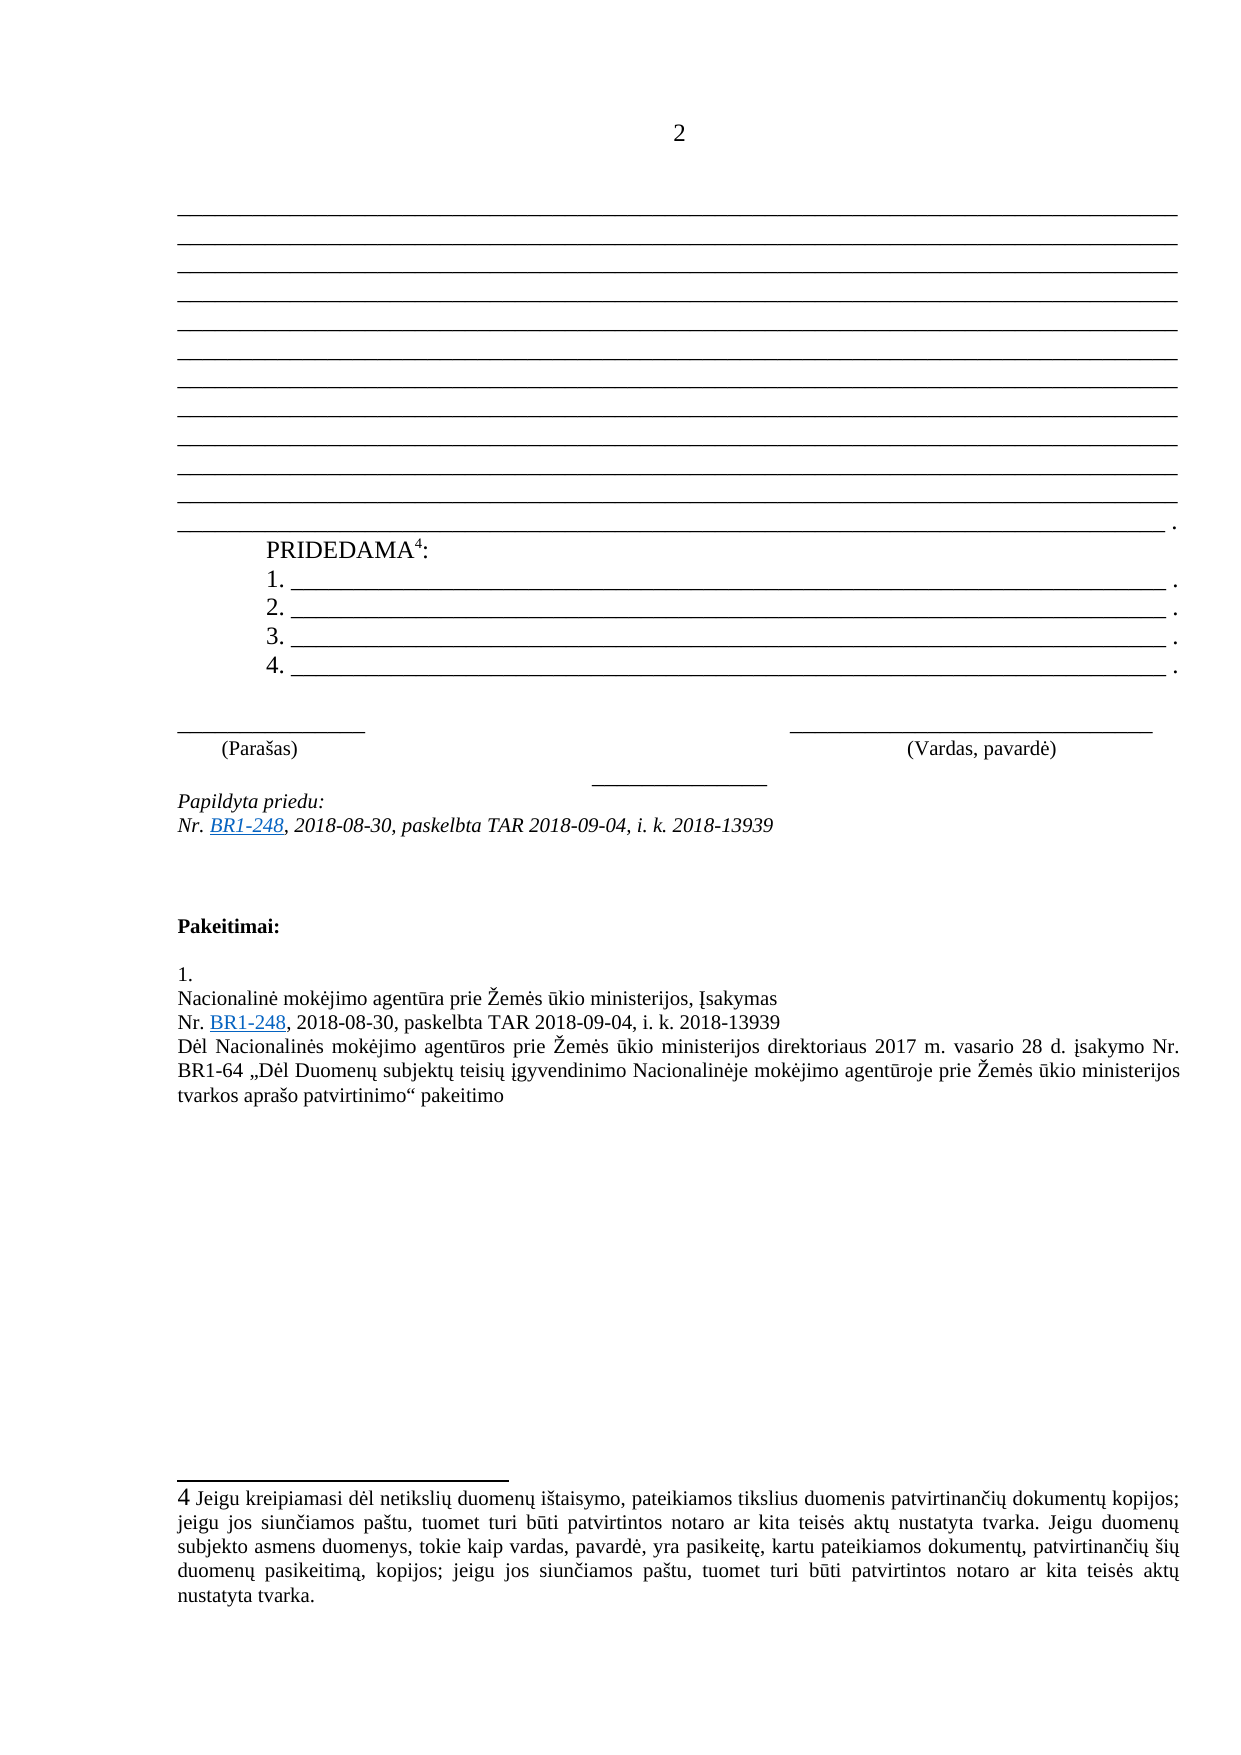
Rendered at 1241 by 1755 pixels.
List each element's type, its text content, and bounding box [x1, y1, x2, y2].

text Nr. BR1-248, 2018-08-30, paskelbta TAR 2018-09-04, i. k. 2018-13939 [177, 813, 1181, 837]
text Dėl Nacionalinės mokėjimo agentūros prie Žemės ūkio ministerijos direktoriaus 2017 m. vasario 28 d. įsakymo Nr. BR1-64 „Dėl Duomenų subjektų teisių įgyvendinimo Nacionalinėje mokėjimo agentūroje prie Žemės ūkio ministerijos tvarkos aprašo patvirtinimo“ pakeitimo [177, 1034, 1181, 1107]
text ________________________________________________________________________________ [177, 219, 1181, 247]
text ________________________________________________________________________________ [177, 391, 1181, 420]
text PRIDEDAMA: [177, 535, 1181, 564]
text ________________________________________________________________________________ [177, 190, 1181, 219]
text ________________________________________________________________________________ [177, 449, 1181, 477]
text ________________________________________________________________________________ [177, 477, 1181, 506]
text ______________ [177, 760, 1181, 789]
text ________________________________________________________________________________ [177, 334, 1181, 362]
text Nr. BR1-248, 2018-08-30, paskelbta TAR 2018-09-04, i. k. 2018-13939 [177, 1010, 1181, 1034]
text Papildyta priedu: [177, 789, 1181, 813]
text (Parašas) (Vardas, pavardė) [177, 736, 1181, 760]
text Pakeitimai: [177, 914, 1181, 938]
text _______________ _____________________________ [177, 707, 1181, 736]
text 2. ______________________________________________________________________ . [177, 592, 1181, 621]
text Jeigu kreipiamasi dėl netikslių duomenų ištaisymo, pateikiamos tikslius duomenis patvirtinančių dokumentų kopijos; jeigu jos siunčiamos paštu, tuomet turi būti patvirtintos notaro ar kita teisės aktų nustatyta tvarka. Jeigu duomenų subjekto asmens duomenys, tokie kaip vardas, pavardė, yra pasikeitę, kartu pateikiamos dokumentų, patvirtinančių šių duomenų pasikeitimą, kopijos; jeigu jos siunčiamos paštu, tuomet turi būti patvirtintos notaro ar kita teisės aktų nustatyta tvarka. [177, 1482, 1181, 1607]
text ________________________________________________________________________________ [177, 362, 1181, 391]
text ________________________________________________________________________________ [177, 420, 1181, 449]
text _______________________________________________________________________________ . [177, 506, 1181, 535]
text 3. ______________________________________________________________________ . [177, 621, 1181, 650]
text ________________________________________________________________________________ [177, 247, 1181, 276]
text ________________________________________________________________________________ [177, 305, 1181, 334]
text 4. ______________________________________________________________________ . [177, 650, 1181, 679]
text 1. ______________________________________________________________________ . [177, 564, 1181, 592]
text Nacionalinė mokėjimo agentūra prie Žemės ūkio ministerijos, Įsakymas [177, 986, 1181, 1010]
text 1. [177, 962, 1181, 986]
text ________________________________________________________________________________ [177, 276, 1181, 305]
